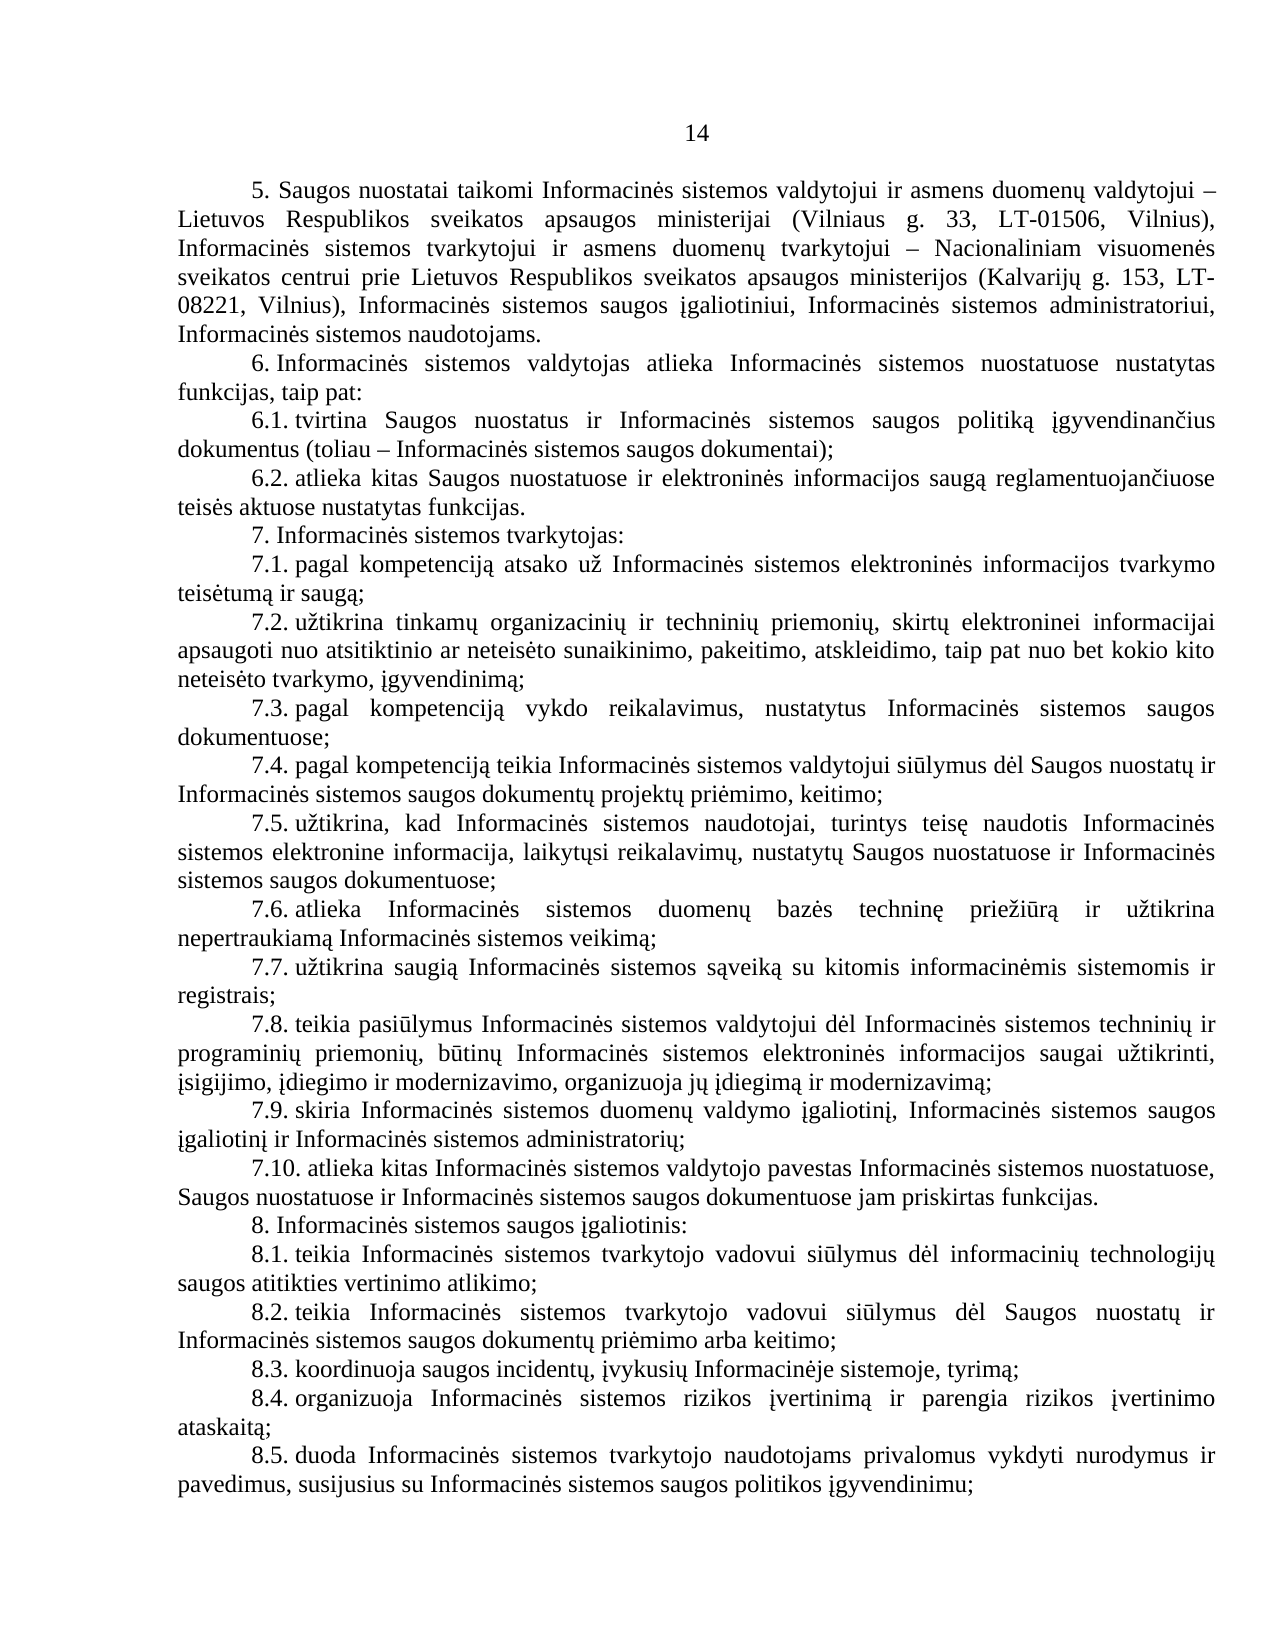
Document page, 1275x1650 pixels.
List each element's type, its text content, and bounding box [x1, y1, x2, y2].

text 7. Informacinės sistemos tvarkytojas: [177, 521, 1216, 549]
text 8.3. koordinuoja saugos incidentų, įvykusių Informacinėje sistemoje, tyrimą; [177, 1354, 1216, 1383]
text 7.9. skiria Informacinės sistemos duomenų valdymo įgaliotinį, Informacinės sistemos saugos įgaliotinį ir Informacinės sistemos administratorių; [177, 1096, 1216, 1153]
text 8.4. organizuoja Informacinės sistemos rizikos įvertinimą ir parengia rizikos įvertinimo ataskaitą; [177, 1383, 1216, 1441]
text 7.5. užtikrina, kad Informacinės sistemos naudotojai, turintys teisę naudotis Informacinės sistemos elektronine informacija, laikytųsi reikalavimų, nustatytų Saugos nuostatuose ir Informacinės sistemos saugos dokumentuose; [177, 808, 1216, 894]
text 7.3. pagal kompetenciją vykdo reikalavimus, nustatytus Informacinės sistemos saugos dokumentuose; [177, 693, 1216, 751]
text 6.1. tvirtina Saugos nuostatus ir Informacinės sistemos saugos politiką įgyvendinančius dokumentus (toliau – Informacinės sistemos saugos dokumentai); [177, 406, 1216, 463]
text 7.7. užtikrina saugią Informacinės sistemos sąveiką su kitomis informacinėmis sistemomis ir registrais; [177, 952, 1216, 1009]
text 7.2. užtikrina tinkamų organizacinių ir techninių priemonių, skirtų elektroninei informacijai apsaugoti nuo atsitiktinio ar neteisėto sunaikinimo, pakeitimo, atskleidimo, taip pat nuo bet kokio kito neteisėto tvarkymo, įgyvendinimą; [177, 607, 1216, 693]
text 8.2. teikia Informacinės sistemos tvarkytojo vadovui siūlymus dėl Saugos nuostatų ir Informacinės sistemos saugos dokumentų priėmimo arba keitimo; [177, 1297, 1216, 1354]
text 6. Informacinės sistemos valdytojas atlieka Informacinės sistemos nuostatuose nustatytas funkcijas, taip pat: [177, 348, 1216, 406]
text 7.8. teikia pasiūlymus Informacinės sistemos valdytojui dėl Informacinės sistemos techninių ir programinių priemonių, būtinų Informacinės sistemos elektroninės informacijos saugai užtikrinti, įsigijimo, įdiegimo ir modernizavimo, organizuoja jų įdiegimą ir modernizavimą; [177, 1009, 1216, 1096]
text 7.6. atlieka Informacinės sistemos duomenų bazės techninę priežiūrą ir užtikrina nepertraukiamą Informacinės sistemos veikimą; [177, 894, 1216, 952]
text 8.5. duoda Informacinės sistemos tvarkytojo naudotojams privalomus vykdyti nurodymus ir pavedimus, susijusius su Informacinės sistemos saugos politikos įgyvendinimu; [177, 1441, 1216, 1498]
text 7.1. pagal kompetenciją atsako už Informacinės sistemos elektroninės informacijos tvarkymo teisėtumą ir saugą; [177, 549, 1216, 607]
text 8.1. teikia Informacinės sistemos tvarkytojo vadovui siūlymus dėl informacinių technologijų saugos atitikties vertinimo atlikimo; [177, 1239, 1216, 1297]
text 8. Informacinės sistemos saugos įgaliotinis: [177, 1211, 1216, 1239]
text 6.2. atlieka kitas Saugos nuostatuose ir elektroninės informacijos saugą reglamentuojančiuose teisės aktuose nustatytas funkcijas. [177, 463, 1216, 521]
text 7.4. pagal kompetenciją teikia Informacinės sistemos valdytojui siūlymus dėl Saugos nuostatų ir Informacinės sistemos saugos dokumentų projektų priėmimo, keitimo; [177, 751, 1216, 808]
text 5. Saugos nuostatai taikomi Informacinės sistemos valdytojui ir asmens duomenų valdytojui – Lietuvos Respublikos sveikatos apsaugos ministerijai (Vilniaus g. 33, LT-01506, Vilnius), Informacinės sistemos tvarkytojui ir asmens duomenų tvarkytojui – Nacionaliniam visuomenės sveikatos centrui prie Lietuvos Respublikos sveikatos apsaugos ministerijos (Kalvarijų g. 153, LT-08221, Vilnius), Informacinės sistemos saugos įgaliotiniui, Informacinės sistemos administratoriui, Informacinės sistemos naudotojams. [177, 176, 1216, 348]
text 7.10. atlieka kitas Informacinės sistemos valdytojo pavestas Informacinės sistemos nuostatuose, Saugos nuostatuose ir Informacinės sistemos saugos dokumentuose jam priskirtas funkcijas. [177, 1153, 1216, 1211]
